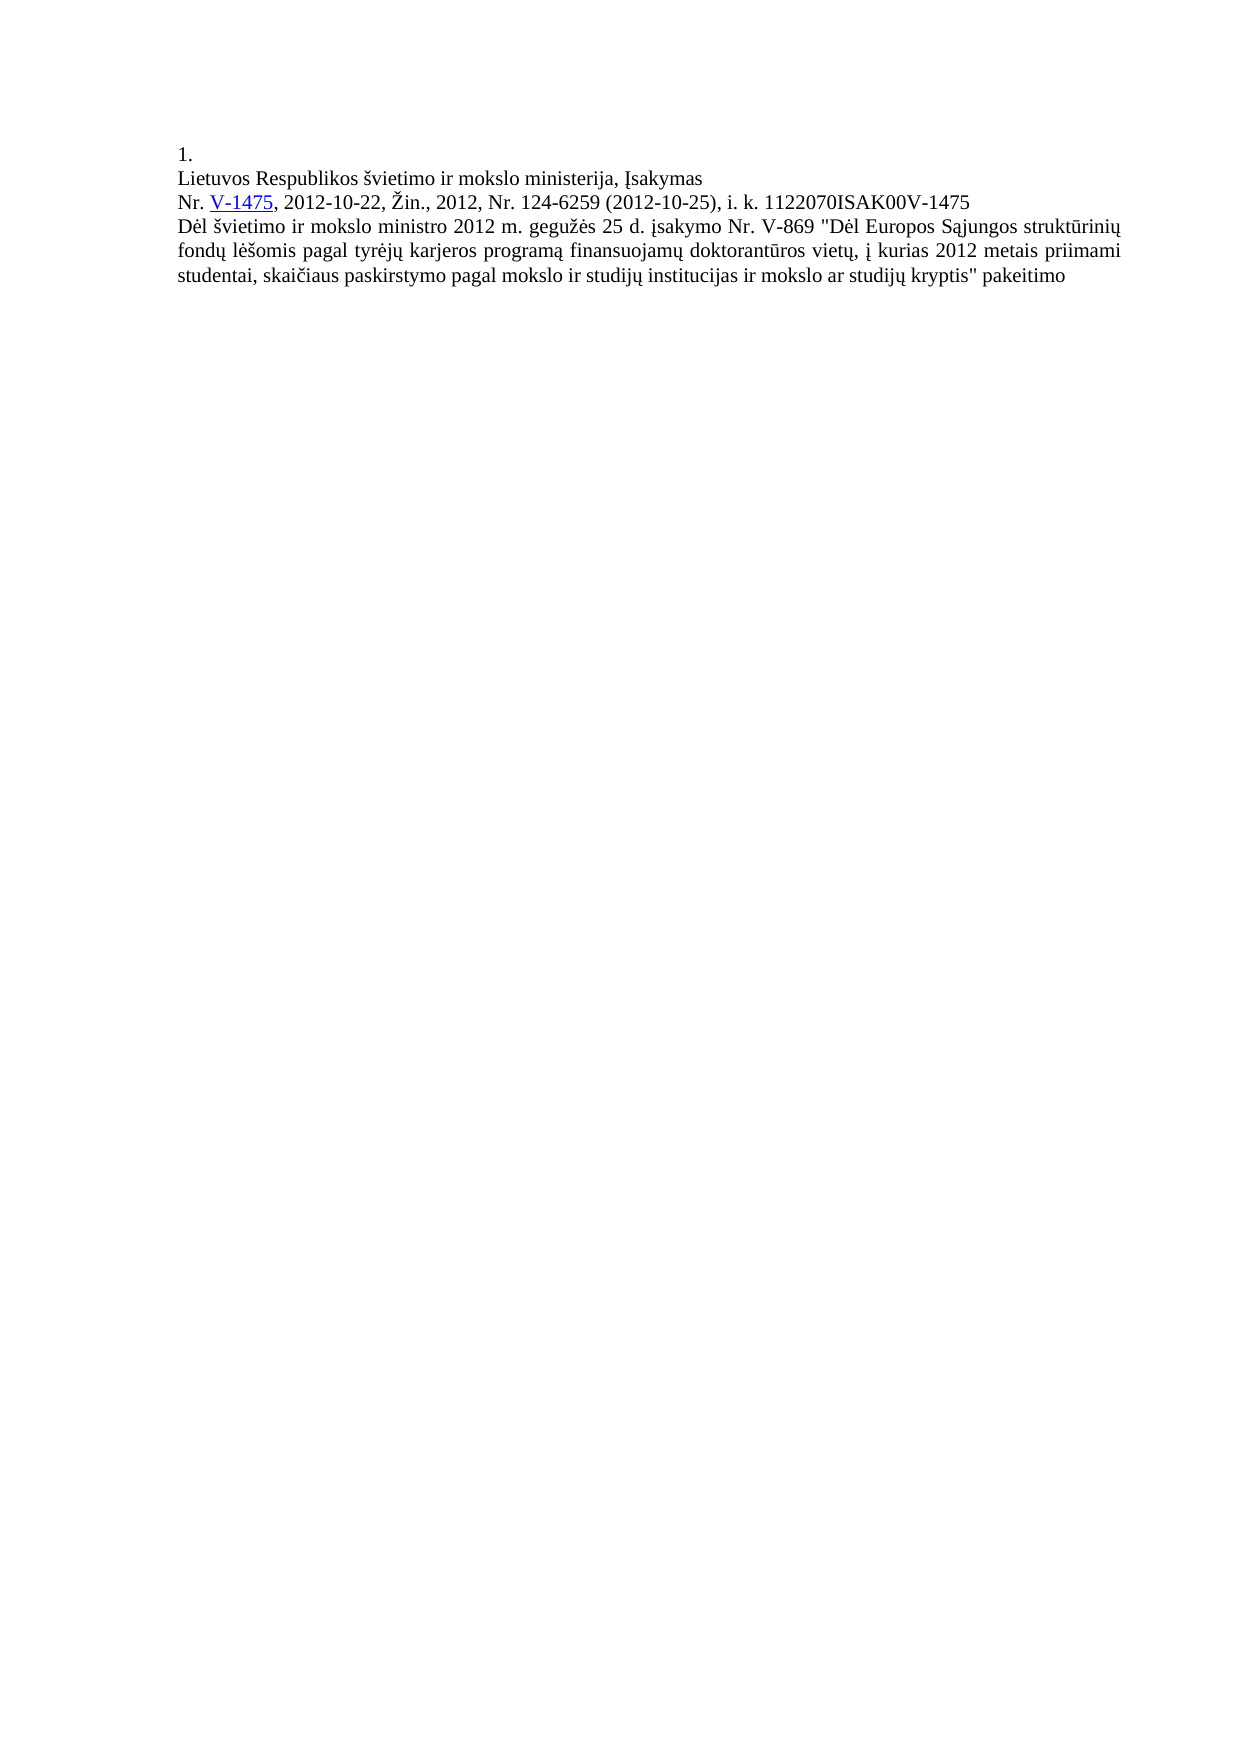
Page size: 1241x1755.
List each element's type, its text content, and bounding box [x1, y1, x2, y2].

text Nr. V-1475, 2012-10-22, Žin., 2012, Nr. 124-6259 (2012-10-25), i. k. 1122070ISAK00V-1475 [177, 190, 1122, 214]
text 1. [177, 142, 1122, 166]
text Lietuvos Respublikos švietimo ir mokslo ministerija, Įsakymas [177, 166, 1122, 190]
text Dėl švietimo ir mokslo ministro 2012 m. gegužės 25 d. įsakymo Nr. V-869 "Dėl Europos Sąjungos struktūrinių fondų lėšomis pagal tyrėjų karjeros programą finansuojamų doktorantūros vietų, į kurias 2012 metais priimami studentai, skaičiaus paskirstymo pagal mokslo ir studijų institucijas ir mokslo ar studijų kryptis" pakeitimo [177, 214, 1122, 287]
